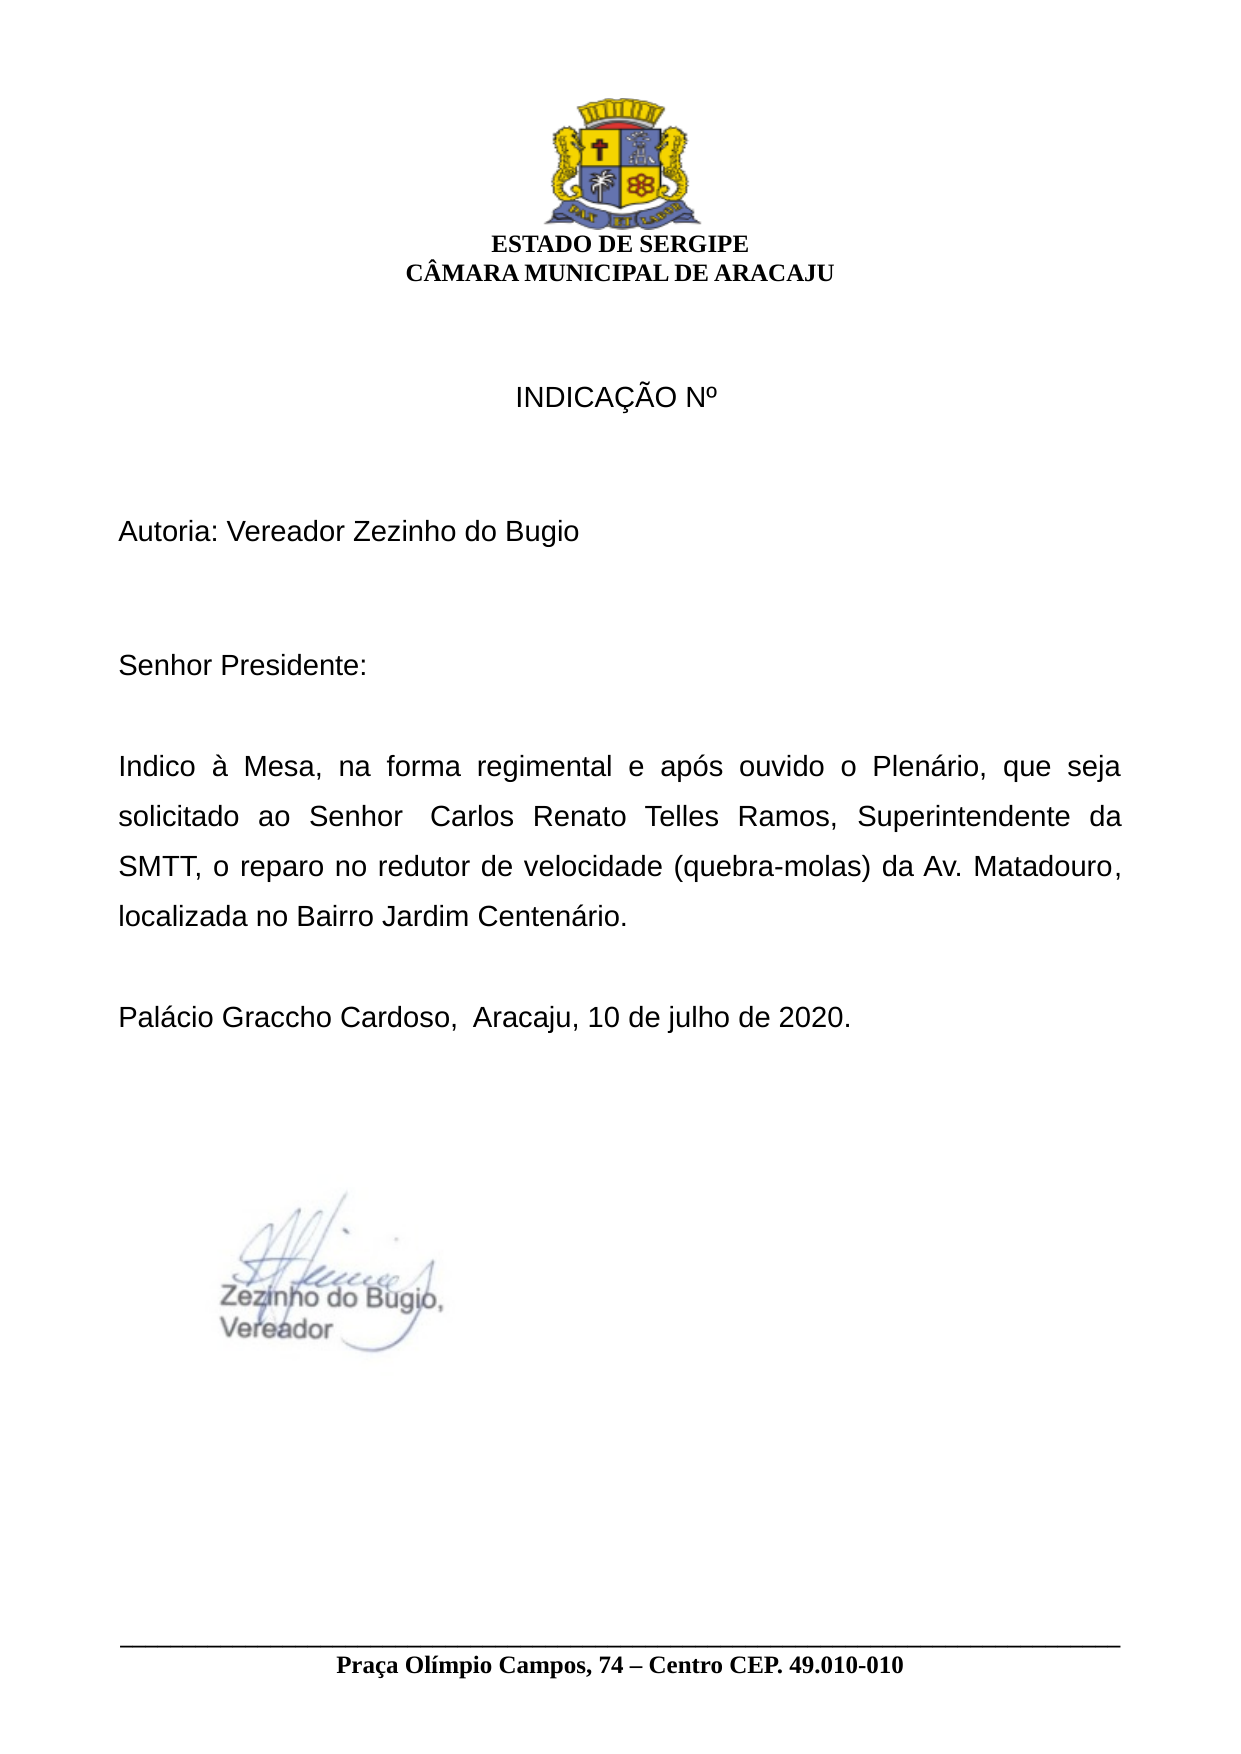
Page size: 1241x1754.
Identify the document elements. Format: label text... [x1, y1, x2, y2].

text Indico à Mesa, na forma regimental e após ouvido o Plenário, que seja solicitado ao Senhor Carlos Renato Telles Ramos, Superintendente da SMTT, o reparo no redutor de velocidade (quebra-molas) da Av. Matadouro, localizada no Bairro Jardim Centenário. [118, 748, 1122, 933]
text INDICAÇÃO Nº [118, 379, 1122, 413]
text Palácio Graccho Cardoso, Aracaju, 10 de julho de 2020. [118, 1000, 1122, 1034]
text Senhor Presidente: [118, 648, 1122, 681]
text Autoria: Vereador Zezinho do Bugio [118, 514, 1122, 547]
